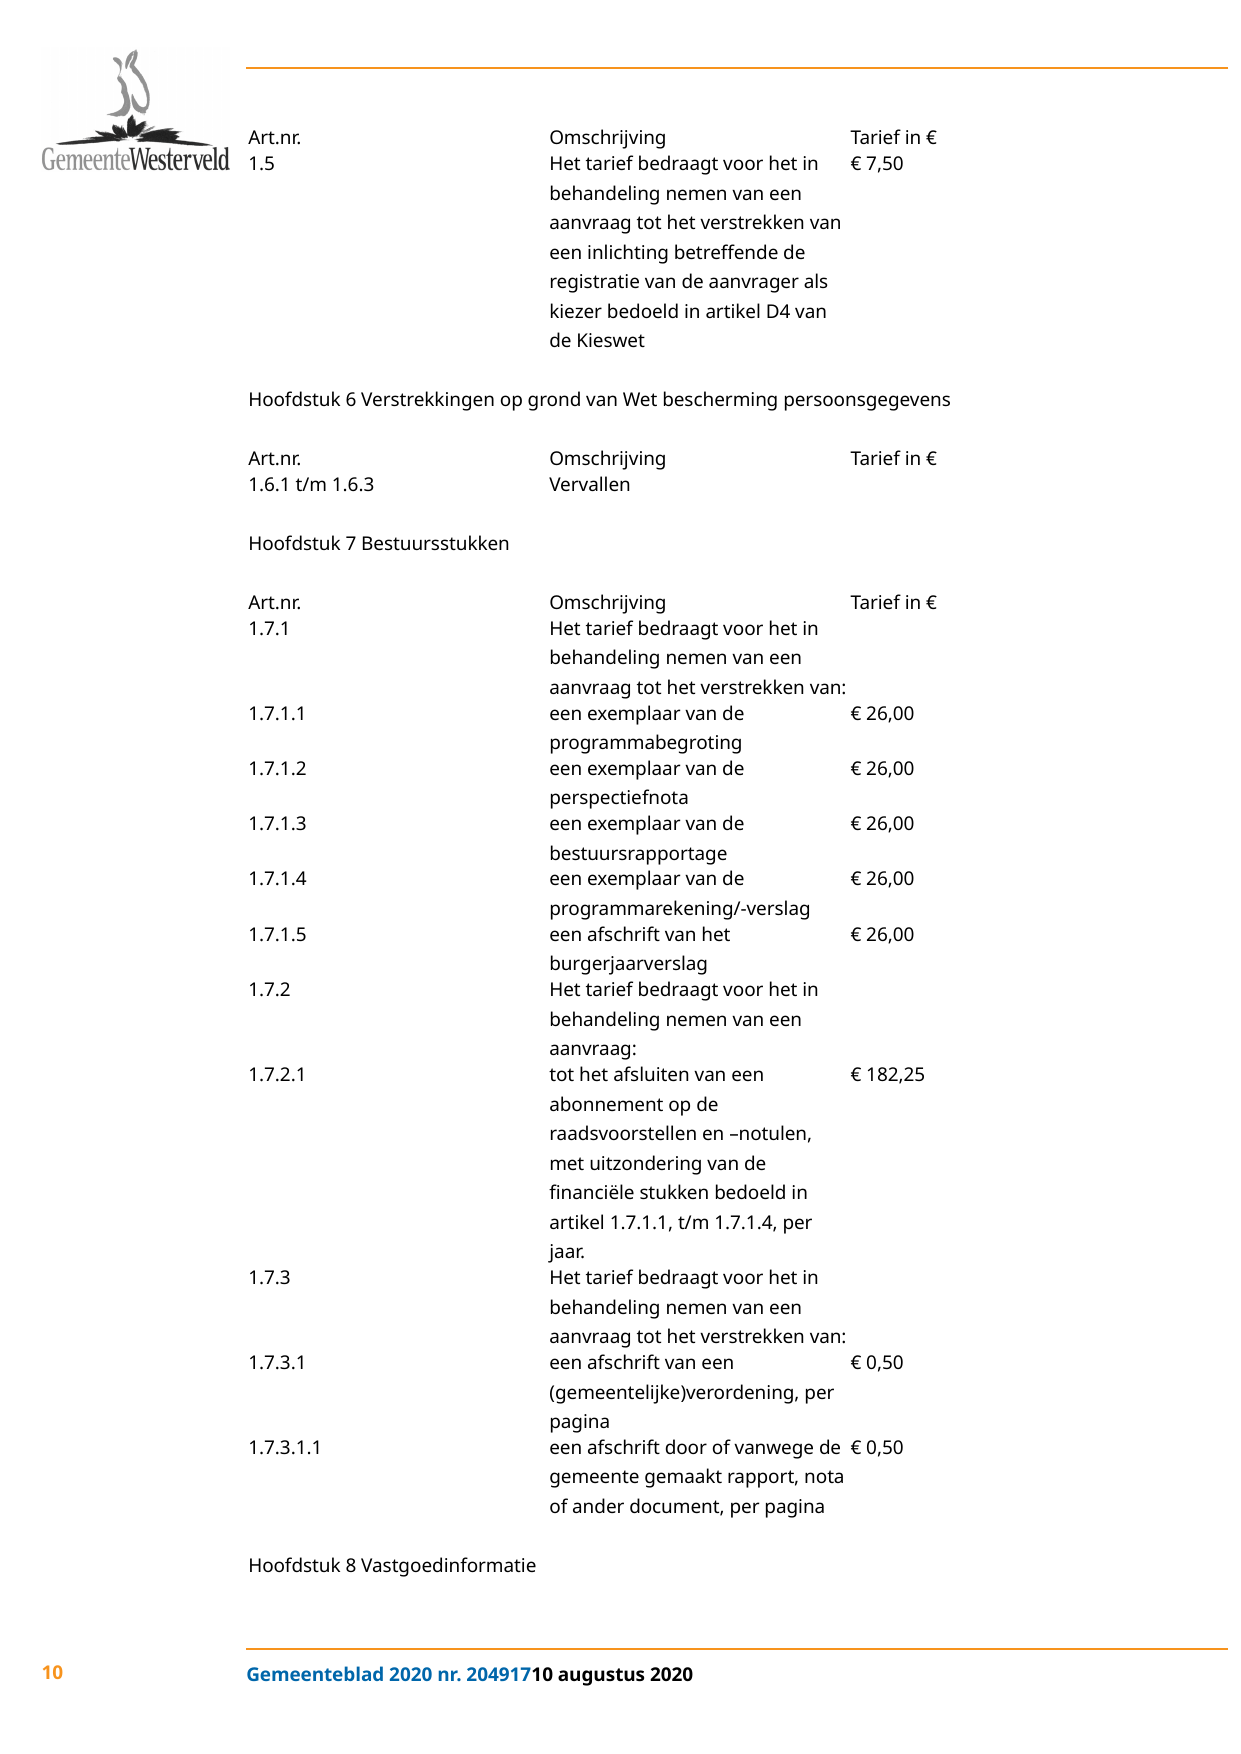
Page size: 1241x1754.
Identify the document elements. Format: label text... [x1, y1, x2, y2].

table_cell een exemplaar van de programmarekening/-verslag [549, 866, 850, 921]
table_cell een exemplaar van de programmabegroting [549, 700, 850, 755]
table_cell € 0,50 [850, 1434, 1152, 1519]
table_cell Het tarief bedraagt voor het in behandeling nemen van een aanvraag tot het verstrekken van: [549, 1264, 850, 1349]
table_cell Het tarief bedraagt voor het in behandeling nemen van een aanvraag: [549, 976, 850, 1061]
table_cell 1.7.1.2 [248, 755, 549, 810]
table_cell € 26,00 [850, 921, 1152, 976]
table_header Tarief in € [850, 589, 1152, 615]
text Hoofdstuk 7 Bestuursstukken [248, 530, 1152, 556]
table_cell 1.7.1 [248, 615, 549, 700]
table_header Omschrijving [549, 125, 850, 150]
table_cell [850, 471, 1152, 497]
table_cell 1.6.1 t/m 1.6.3 [248, 471, 549, 497]
table_cell € 26,00 [850, 866, 1152, 921]
table_cell € 7,50 [850, 150, 1152, 353]
table_cell 1.7.2.1 [248, 1061, 549, 1264]
table_cell € 0,50 [850, 1349, 1152, 1434]
table_cell een afschrift van het burgerjaarverslag [549, 921, 850, 976]
table_cell tot het afsluiten van een abonnement op de raadsvoorstellen en –notulen, met uitzondering van de financiële stukken bedoeld in artikel 1.7.1.1, t/m 1.7.1.4, per jaar. [549, 1061, 850, 1264]
table_cell € 26,00 [850, 755, 1152, 810]
table_header Tarief in € [850, 125, 1152, 150]
table_cell 1.7.3.1.1 [248, 1434, 549, 1519]
table_cell 1.5 [248, 150, 549, 353]
table_cell Het tarief bedraagt voor het in behandeling nemen van een aanvraag tot het verstrekken van een inlichting betreffende de registratie van de aanvrager als kiezer bedoeld in artikel D4 van de Kieswet [549, 150, 850, 353]
table_cell een afschrift door of vanwege de gemeente gemaakt rapport, nota of ander document, per pagina [549, 1434, 850, 1519]
table_cell [850, 615, 1152, 700]
table_cell Het tarief bedraagt voor het in behandeling nemen van een aanvraag tot het verstrekken van: [549, 615, 850, 700]
table_cell [850, 1264, 1152, 1349]
table_cell 1.7.2 [248, 976, 549, 1061]
table_cell € 182,25 [850, 1061, 1152, 1264]
table_cell een exemplaar van de perspectiefnota [549, 755, 850, 810]
table_header Omschrijving [549, 589, 850, 615]
table_cell 1.7.3.1 [248, 1349, 549, 1434]
table_cell 1.7.1.5 [248, 921, 549, 976]
table_cell 1.7.1.4 [248, 866, 549, 921]
table_cell 1.7.1.1 [248, 700, 549, 755]
table_header Art.nr. [248, 589, 549, 615]
table_cell € 26,00 [850, 700, 1152, 755]
table_cell Vervallen [549, 471, 850, 497]
table_cell € 26,00 [850, 810, 1152, 866]
table_header Omschrijving [549, 446, 850, 471]
table_cell [850, 976, 1152, 1061]
table_header Art.nr. [248, 125, 549, 150]
table_header Art.nr. [248, 446, 549, 471]
table_cell 1.7.3 [248, 1264, 549, 1349]
picture [41, 47, 231, 172]
text Hoofdstuk 6 Verstrekkingen op grond van Wet bescherming persoonsgegevens [248, 386, 1152, 412]
table_cell een afschrift van een (gemeentelijke)verordening, per pagina [549, 1349, 850, 1434]
table_header Tarief in € [850, 446, 1152, 471]
table_cell 1.7.1.3 [248, 810, 549, 866]
text Hoofdstuk 8 Vastgoedinformatie [248, 1552, 1152, 1578]
table_cell een exemplaar van de bestuursrapportage [549, 810, 850, 866]
